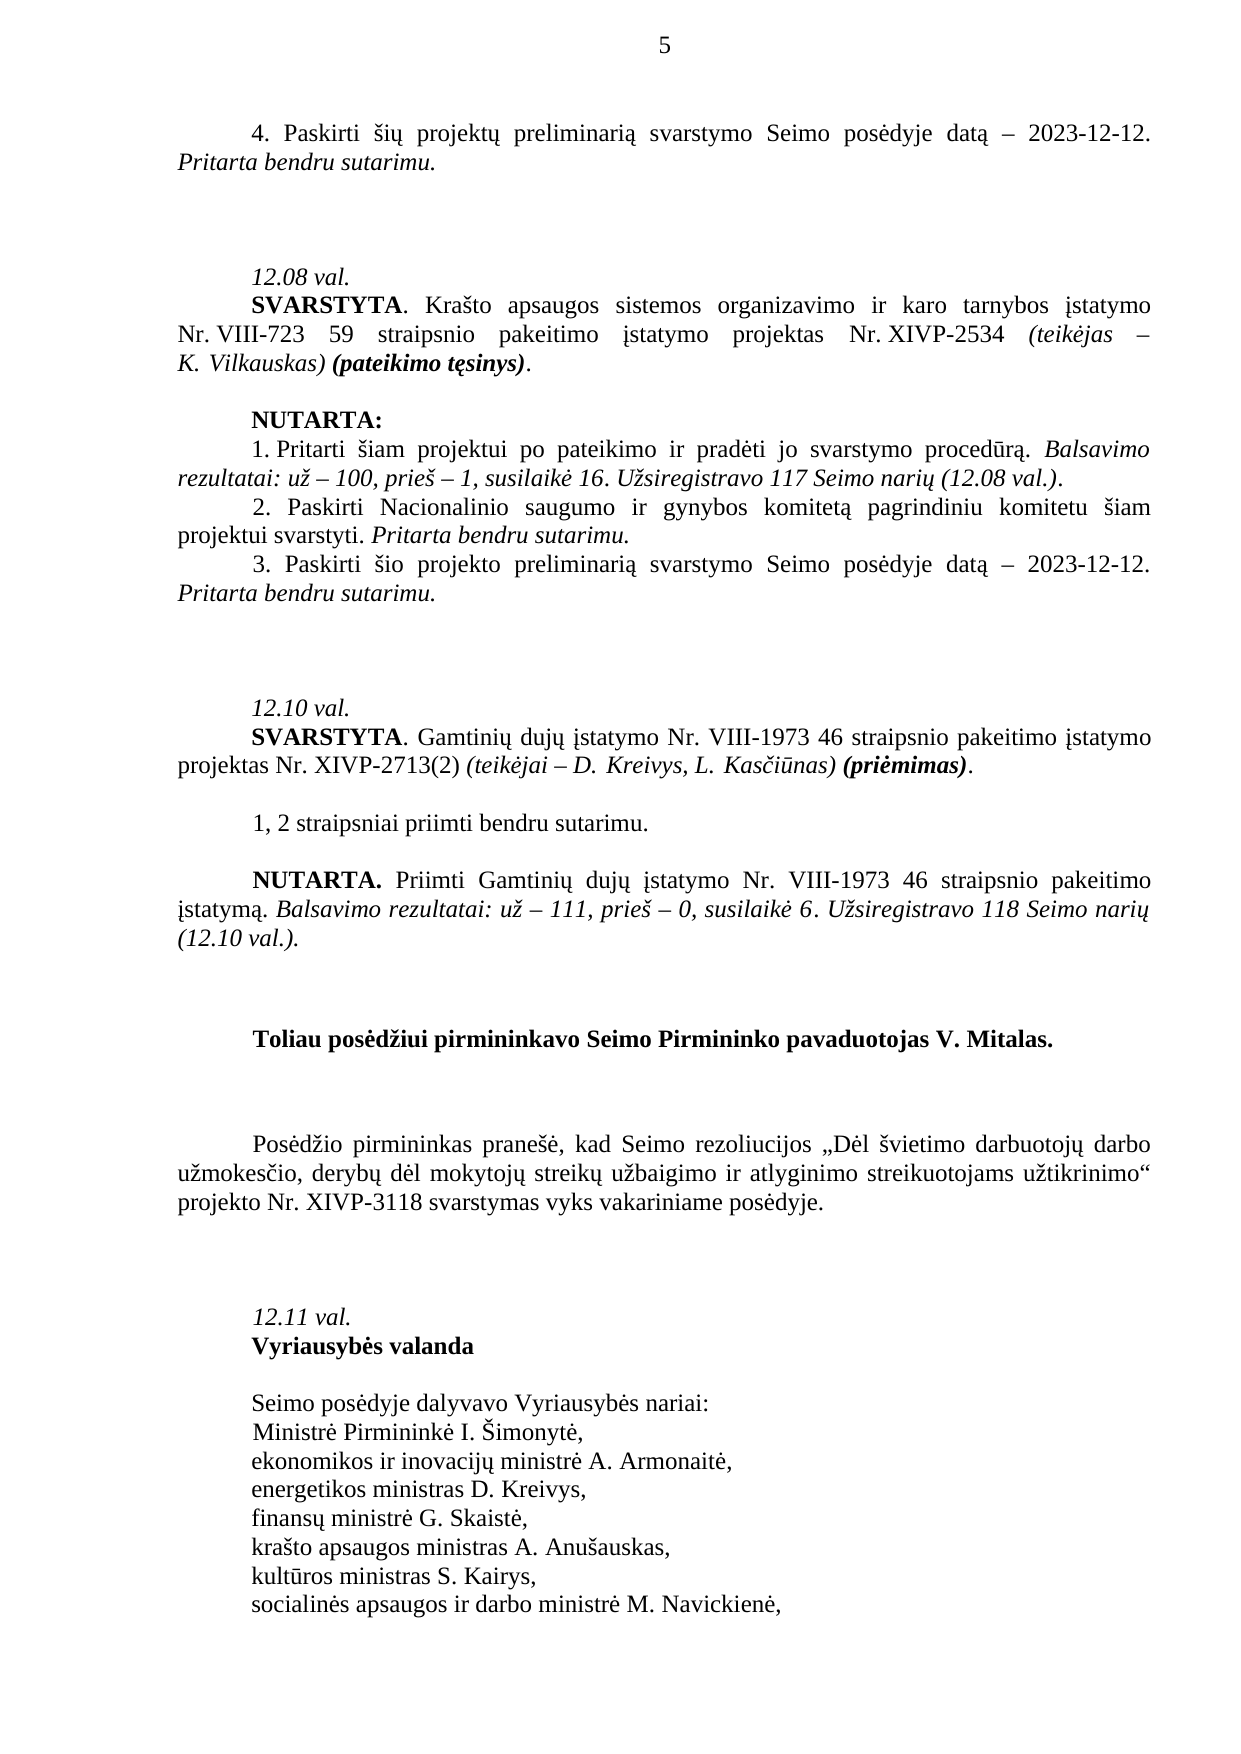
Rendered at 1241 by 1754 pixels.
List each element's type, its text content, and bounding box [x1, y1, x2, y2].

text 3. Paskirti šio projekto preliminarią svarstymo Seimo posėdyje datą – 2023-12-12. Pritarta bendru sutarimu. [177, 549, 1152, 607]
text socialinės apsaugos ir darbo ministrė M. Navickienė, [177, 1589, 1152, 1618]
text energetikos ministras D. Kreivys, [177, 1474, 1152, 1503]
text SVARSTYTA. Gamtinių dujų įstatymo Nr. VIII-1973 46 straipsnio pakeitimo įstatymo projektas Nr. XIVP-2713(2) (teikėjai – D. Kreivys, L. Kasčiūnas) (priėmimas). [177, 722, 1152, 779]
text 12.11 val. [177, 1302, 1152, 1331]
text kultūros ministras S. Kairys, [177, 1561, 1152, 1589]
text 1. Pritarti šiam projektui po pateikimo ir pradėti jo svarstymo procedūrą. Balsavimo rezultatai: už – 100, prieš – 1, susilaikė 16. Užsiregistravo 117 Seimo narių (12.08 val.). [177, 434, 1152, 492]
text ekonomikos ir inovacijų ministrė A. Armonaitė, [177, 1446, 1152, 1474]
text NUTARTA. Priimti Gamtinių dujų įstatymo Nr. VIII-1973 46 straipsnio pakeitimo įstatymą. Balsavimo rezultatai: už – 111, prieš – 0, susilaikė 6. Užsiregistravo 118 Seimo narių (12.10 val.). [177, 866, 1152, 952]
text Toliau posėdžiui pirmininkavo Seimo Pirmininko pavaduotojas V. Mitalas. [177, 1024, 1152, 1053]
text 2. Paskirti Nacionalinio saugumo ir gynybos komitetą pagrindiniu komitetu šiam projektui svarstyti. Pritarta bendru sutarimu. [177, 492, 1152, 549]
text finansų ministrė G. Skaistė, [177, 1503, 1152, 1532]
text krašto apsaugos ministras A. Anušauskas, [177, 1532, 1152, 1561]
text Posėdžio pirmininkas pranešė, kad Seimo rezoliucijos „Dėl švietimo darbuotojų darbo užmokesčio, derybų dėl mokytojų streikų užbaigimo ir atlyginimo streikuotojams užtikrinimo“ projekto Nr. XIVP-3118 svarstymas vyks vakariniame posėdyje. [177, 1129, 1152, 1216]
text 12.08 val. [177, 262, 1152, 291]
text 4. Paskirti šių projektų preliminarią svarstymo Seimo posėdyje datą – 2023-12-12. Pritarta bendru sutarimu. [177, 118, 1152, 176]
text SVARSTYTA. Krašto apsaugos sistemos organizavimo ir karo tarnybos įstatymo Nr. VIII-723 59 straipsnio pakeitimo įstatymo projektas Nr. XIVP-2534 (teikėjas – K. Vilkauskas) (pateikimo tęsinys). [177, 291, 1152, 377]
text Ministrė Pirmininkė I. Šimonytė, [252, 1417, 1152, 1446]
subtitle Vyriausybės valanda [177, 1331, 1152, 1359]
text Seimo posėdyje dalyvavo Vyriausybės nariai: [177, 1388, 1152, 1417]
text NUTARTA: [177, 406, 1152, 434]
text 1, 2 straipsniai priimti bendru sutarimu. [177, 808, 1152, 837]
text 12.10 val. [177, 693, 1152, 722]
